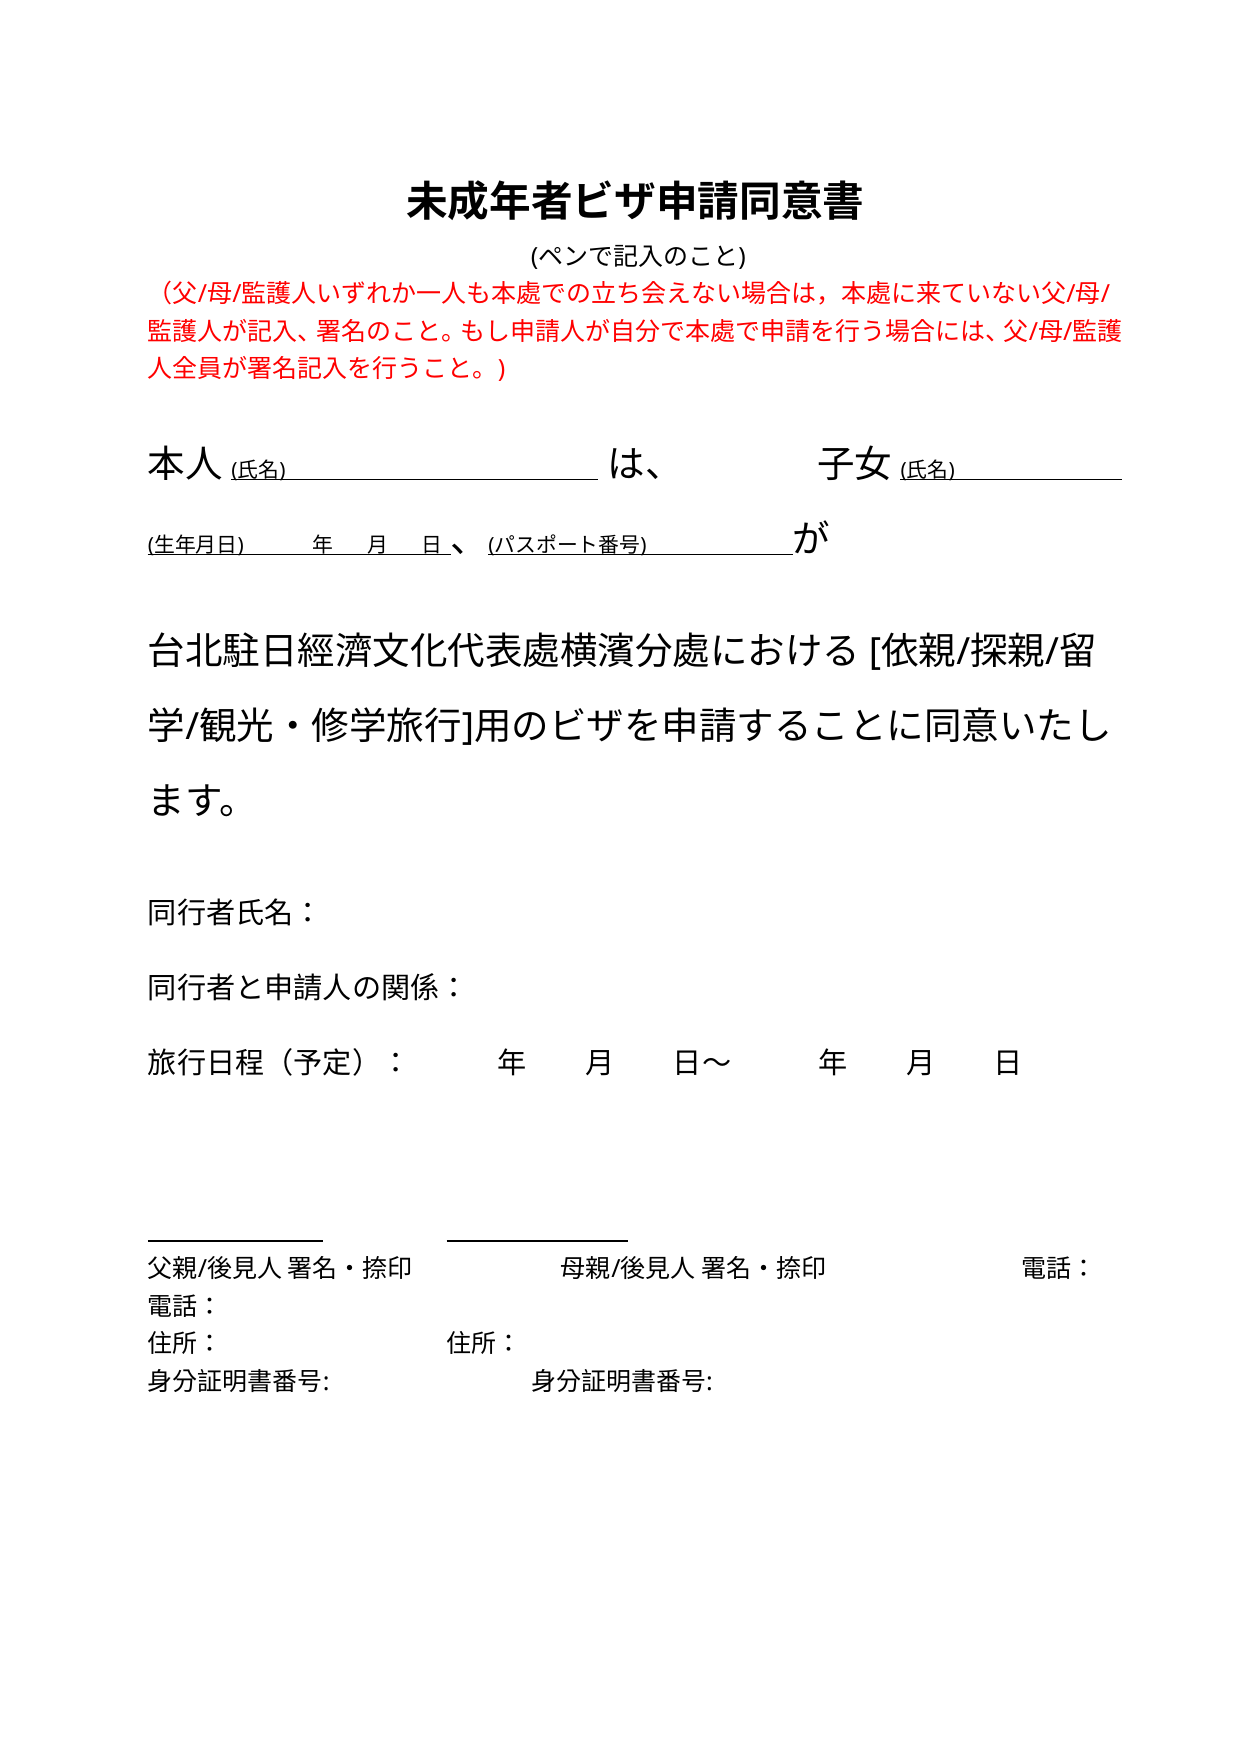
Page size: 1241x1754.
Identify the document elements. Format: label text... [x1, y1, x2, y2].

text 本人 (氏名) は、 子女 (氏名) [148, 423, 1122, 498]
text 未成年者ビザ申請同意書 [148, 161, 1122, 236]
text 旅行日程（予定）： 年 月 日～ 年 月 日 [148, 1023, 1122, 1098]
text (生年月日) 年 月 日 、(パスポート番号) が [148, 498, 1122, 573]
text 台北駐日經濟文化代表處横濱分處における [依親/探親/留学/観光・修学旅行]用のビザを申請することに同意いたします。 [148, 611, 1122, 836]
text 身分証明書番号: 身分証明書番号: [148, 1361, 1122, 1398]
text 同行者氏名： [148, 873, 1122, 948]
text 同行者と申請人の関係： [148, 948, 1122, 1023]
text 住所： 住所： [148, 1323, 1122, 1361]
text (ペンで記入のこと) [148, 236, 1122, 273]
text 父親/後見人 署名・捺印 母親/後見人 署名・捺印 電話： 電話： [148, 1248, 1122, 1323]
text （父/母/監護人いずれか一人も本處での立ち会えない場合は，本處に来ていない父/母/監護人が記入、署名のこと。もし申請人が自分で本處で申請を行う場合には、父/母/監護人全員が署名記入を行うこと。) [148, 273, 1122, 386]
